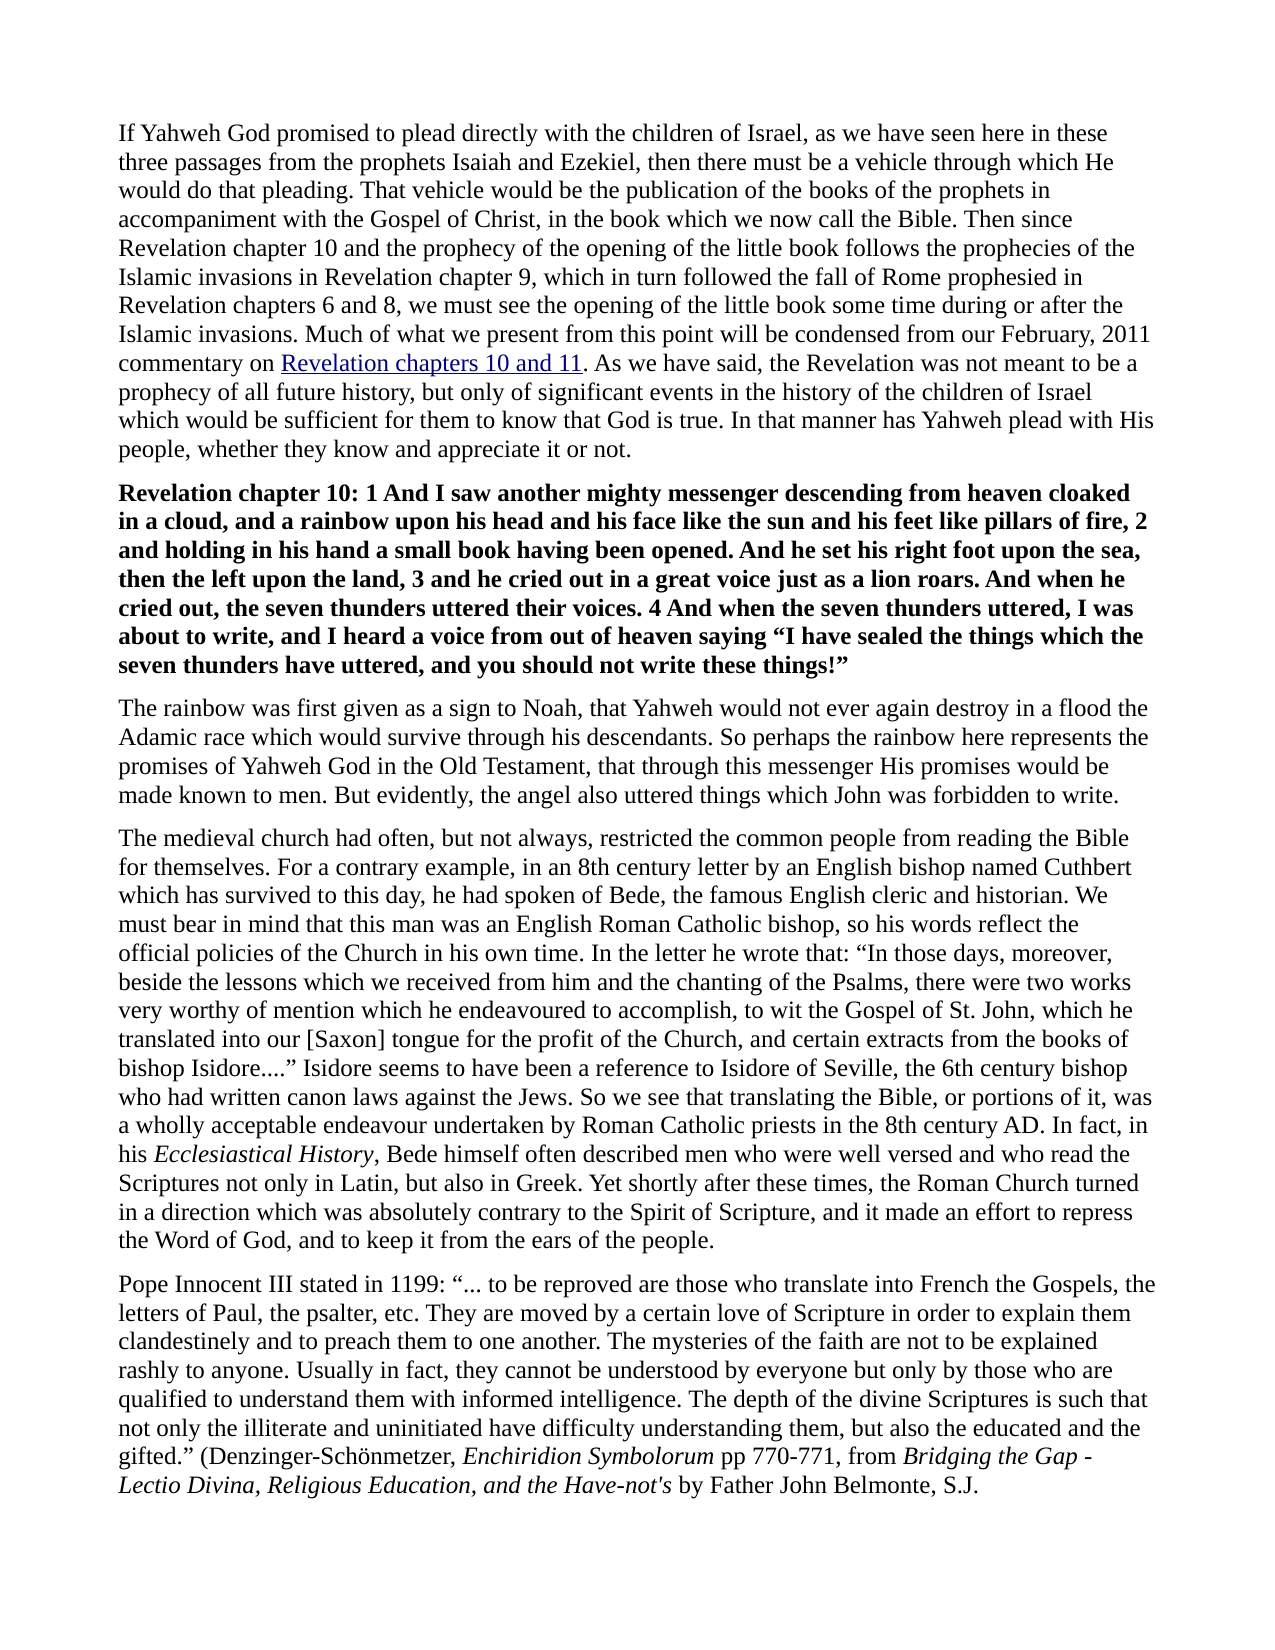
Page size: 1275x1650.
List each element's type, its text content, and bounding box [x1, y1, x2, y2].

text The medieval church had often, but not always, restricted the common people from reading the Bible for themselves. For a contrary example, in an 8th century letter by an English bishop named Cuthbert which has survived to this day, he had spoken of Bede, the famous English cleric and historian. We must bear in mind that this man was an English Roman Catholic bishop, so his words reflect the official policies of the Church in his own time. In the letter he wrote that: “In those days, moreover, beside the lessons which we received from him and the chanting of the Psalms, there were two works very worthy of mention which he endeavoured to accomplish, to wit the Gospel of St. John, which he translated into our [Saxon] tongue for the profit of the Church, and certain extracts from the books of bishop Isidore....” Isidore seems to have been a reference to Isidore of Seville, the 6th century bishop who had written canon laws against the Jews. So we see that translating the Bible, or portions of it, was a wholly acceptable endeavour undertaken by Roman Catholic priests in the 8th century AD. In fact, in his Ecclesiastical History, Bede himself often described men who were well versed and who read the Scriptures not only in Latin, but also in Greek. Yet shortly after these times, the Roman Church turned in a direction which was absolutely contrary to the Spirit of Scripture, and it made an effort to repress the Word of God, and to keep it from the ears of the people. [118, 823, 1157, 1254]
text Revelation chapter 10: 1 And I saw another mighty messenger descending from heaven cloaked in a cloud, and a rainbow upon his head and his face like the sun and his feet like pillars of fire, 2 and holding in his hand a small book having been opened. And he set his right foot upon the sea, then the left upon the land, 3 and he cried out in a great voice just as a lion roars. And when he cried out, the seven thunders uttered their voices. 4 And when the seven thunders uttered, I was about to write, and I heard a voice from out of heaven saying “I have sealed the things which the seven thunders have uttered, and you should not write these things!” [118, 478, 1157, 679]
text The rainbow was first given as a sign to Noah, that Yahweh would not ever again destroy in a flood the Adamic race which would survive through his descendants. So perhaps the rainbow here represents the promises of Yahweh God in the Old Testament, that through this messenger His promises would be made known to men. But evidently, the angel also uttered things which John was forbidden to write. [118, 693, 1157, 808]
text Pope Innocent III stated in 1199: “... to be reproved are those who translate into French the Gospels, the letters of Paul, the psalter, etc. They are moved by a certain love of Scripture in order to explain them clandestinely and to preach them to one another. The mysteries of the faith are not to be explained rashly to anyone. Usually in fact, they cannot be understood by everyone but only by those who are qualified to understand them with informed intelligence. The depth of the divine Scriptures is such that not only the illiterate and uninitiated have difficulty understanding them, but also the educated and the gifted.” (Denzinger-Schönmetzer, Enchiridion Symbolorum pp 770-771, from Bridging the Gap - Lectio Divina, Religious Education, and the Have-not's by Father John Belmonte, S.J. [118, 1269, 1157, 1499]
text If Yahweh God promised to plead directly with the children of Israel, as we have seen here in these three passages from the prophets Isaiah and Ezekiel, then there must be a vehicle through which He would do that pleading. That vehicle would be the publication of the books of the prophets in accompaniment with the Gospel of Christ, in the book which we now call the Bible. Then since Revelation chapter 10 and the prophecy of the opening of the little book follows the prophecies of the Islamic invasions in Revelation chapter 9, which in turn followed the fall of Rome prophesied in Revelation chapters 6 and 8, we must see the opening of the little book some time during or after the Islamic invasions. Much of what we present from this point will be condensed from our February, 2011 commentary on Revelation chapters 10 and 11. As we have said, the Revelation was not meant to be a prophecy of all future history, but only of significant events in the history of the children of Israel which would be sufficient for them to know that God is true. In that manner has Yahweh plead with His people, whether they know and appreciate it or not. [118, 118, 1157, 463]
